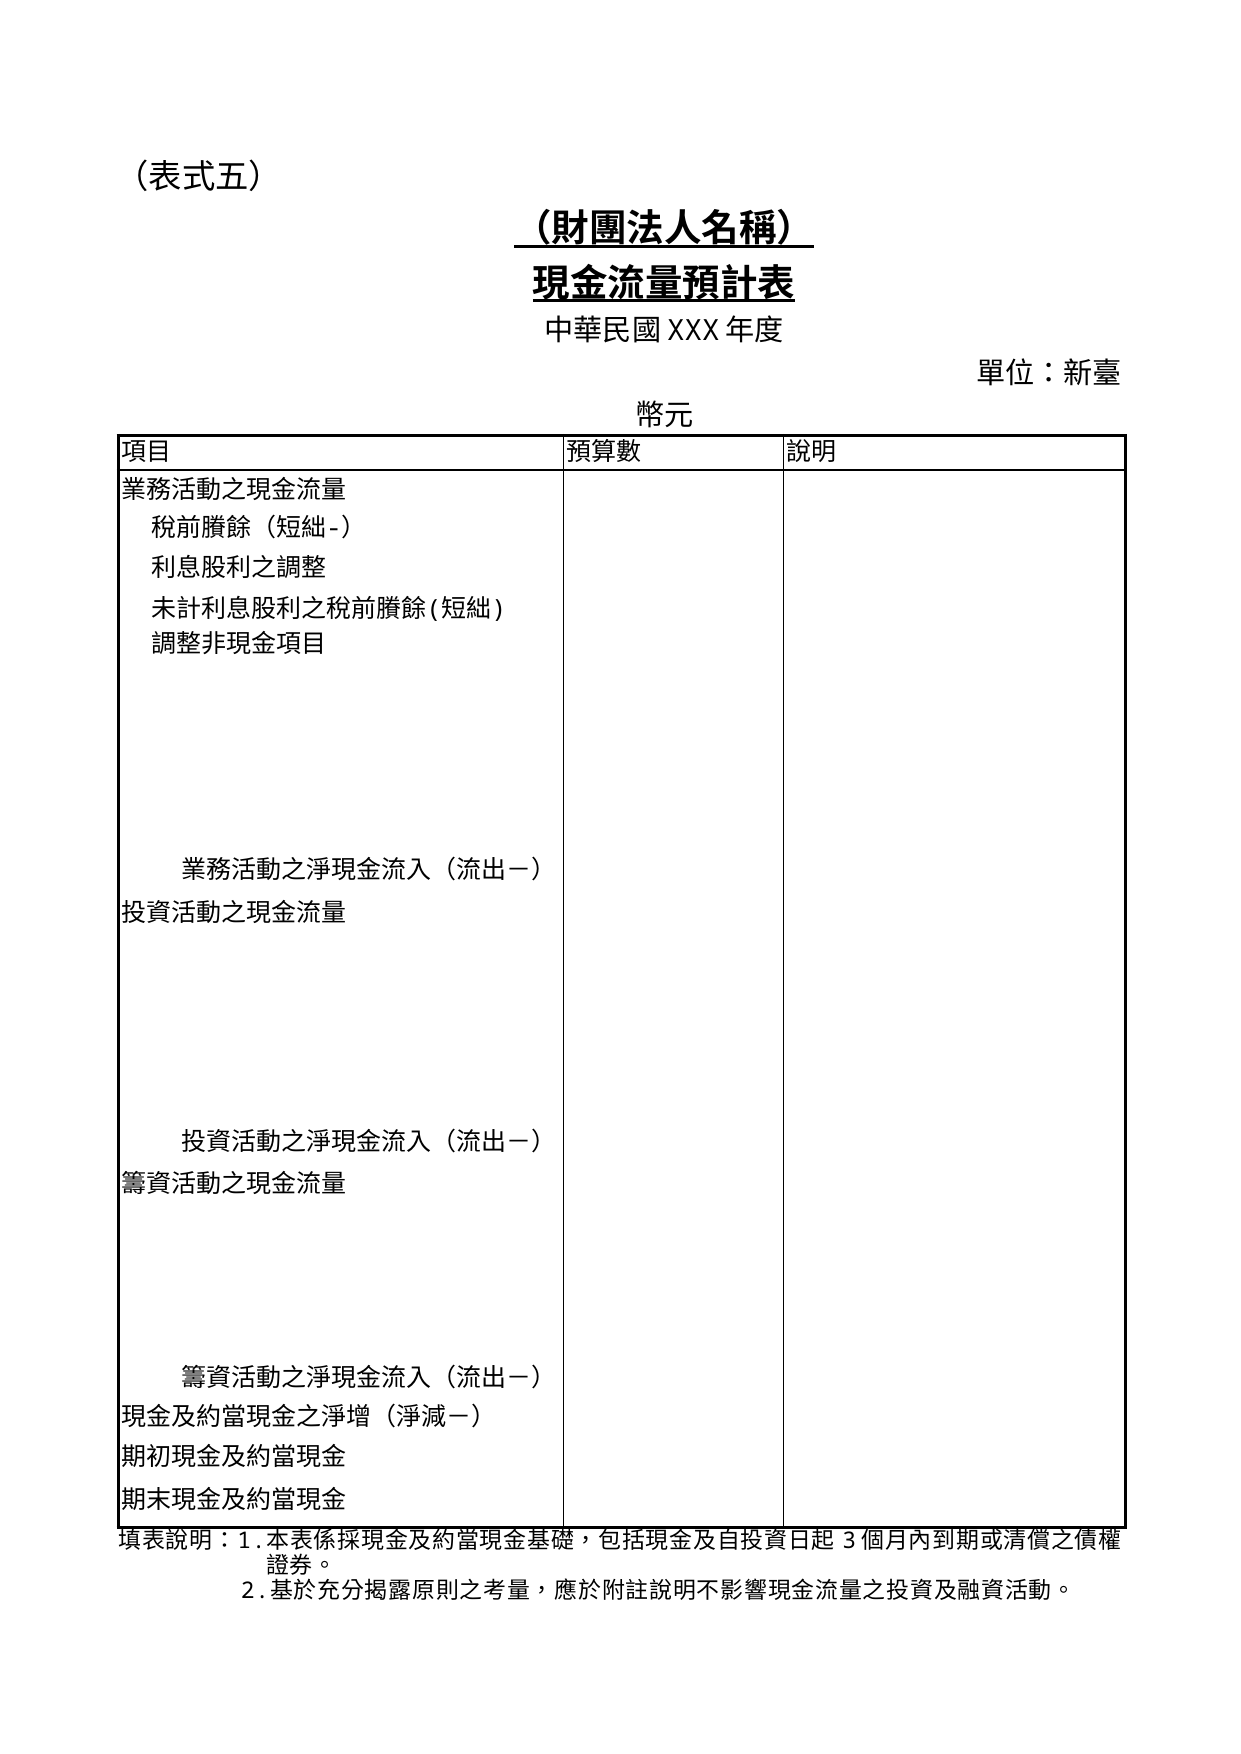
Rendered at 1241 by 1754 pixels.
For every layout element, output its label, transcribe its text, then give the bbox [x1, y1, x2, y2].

table_cell [564, 964, 783, 1089]
table_cell [784, 547, 1124, 588]
table_header 項目 [120, 437, 563, 469]
table_cell 業務活動之現金流量 [120, 471, 563, 507]
table_cell [784, 964, 1124, 1089]
table_cell [120, 964, 563, 1089]
table_cell [784, 471, 1124, 507]
table_cell [784, 933, 1124, 964]
table_cell [564, 1121, 783, 1162]
table_cell [564, 891, 783, 933]
table_cell 籌資活動之淨現金流入（流出－） [120, 1360, 563, 1394]
table_cell [564, 1163, 783, 1204]
table_cell [564, 933, 783, 964]
text 中華民國XXX年度 [206, 307, 1122, 349]
table_cell [784, 891, 1124, 933]
table_cell 現金及約當現金之淨增（淨減－） [120, 1394, 563, 1438]
table_cell [784, 588, 1124, 628]
text 單位：新臺幣元 [206, 349, 1122, 434]
table_cell 調整非現金項目 [120, 628, 563, 847]
table_cell [784, 1394, 1124, 1438]
table_cell 期末現金及約當現金 [120, 1473, 563, 1526]
table_cell [120, 1089, 563, 1121]
table_cell 投資活動之現金流量 [120, 891, 563, 933]
table_header 預算數 [564, 437, 783, 469]
table_cell 期初現金及約當現金 [120, 1438, 563, 1473]
table_cell [564, 847, 783, 891]
table_cell 投資活動之淨現金流入（流出－） [120, 1121, 563, 1162]
table_cell [564, 1360, 783, 1394]
table_cell [784, 507, 1124, 547]
table_cell [564, 1204, 783, 1360]
table_cell [784, 1473, 1124, 1526]
table_cell [564, 1394, 783, 1438]
table_cell 稅前賸餘（短絀-） [120, 507, 563, 547]
table_cell [120, 933, 563, 964]
text 填表說明：1.本表係採現金及約當現金基礎，包括現金及自投資日起3個月內到期或清償之債權證券。 [118, 1529, 1122, 1579]
table_cell [784, 847, 1124, 891]
table_cell [564, 1473, 783, 1526]
table_cell [784, 1360, 1124, 1394]
table_header 說明 [784, 437, 1124, 469]
text 2.基於充分揭露原則之考量，應於附註說明不影響現金流量之投資及融資活動。 [241, 1579, 1122, 1604]
table_cell [564, 507, 783, 547]
table_cell [784, 1121, 1124, 1162]
table_cell 籌資活動之現金流量 [120, 1163, 563, 1204]
table_cell [784, 1089, 1124, 1121]
text （表式五） [115, 150, 1122, 198]
table_cell [784, 1204, 1124, 1360]
table_cell [564, 588, 783, 628]
table_cell [564, 1089, 783, 1121]
text （財團法人名稱） [206, 198, 1122, 252]
table_cell [564, 628, 783, 847]
table_cell [564, 547, 783, 588]
table_cell [564, 471, 783, 507]
table_cell [564, 1438, 783, 1473]
table_cell [784, 628, 1124, 847]
table_cell [784, 1163, 1124, 1204]
table_cell 未計利息股利之稅前賸餘(短絀) [120, 588, 563, 628]
table_cell 利息股利之調整 [120, 547, 563, 588]
table_cell 業務活動之淨現金流入（流出－） [120, 847, 563, 891]
table_cell [784, 1438, 1124, 1473]
text 現金流量預計表 [206, 252, 1122, 307]
table_cell [120, 1204, 563, 1360]
